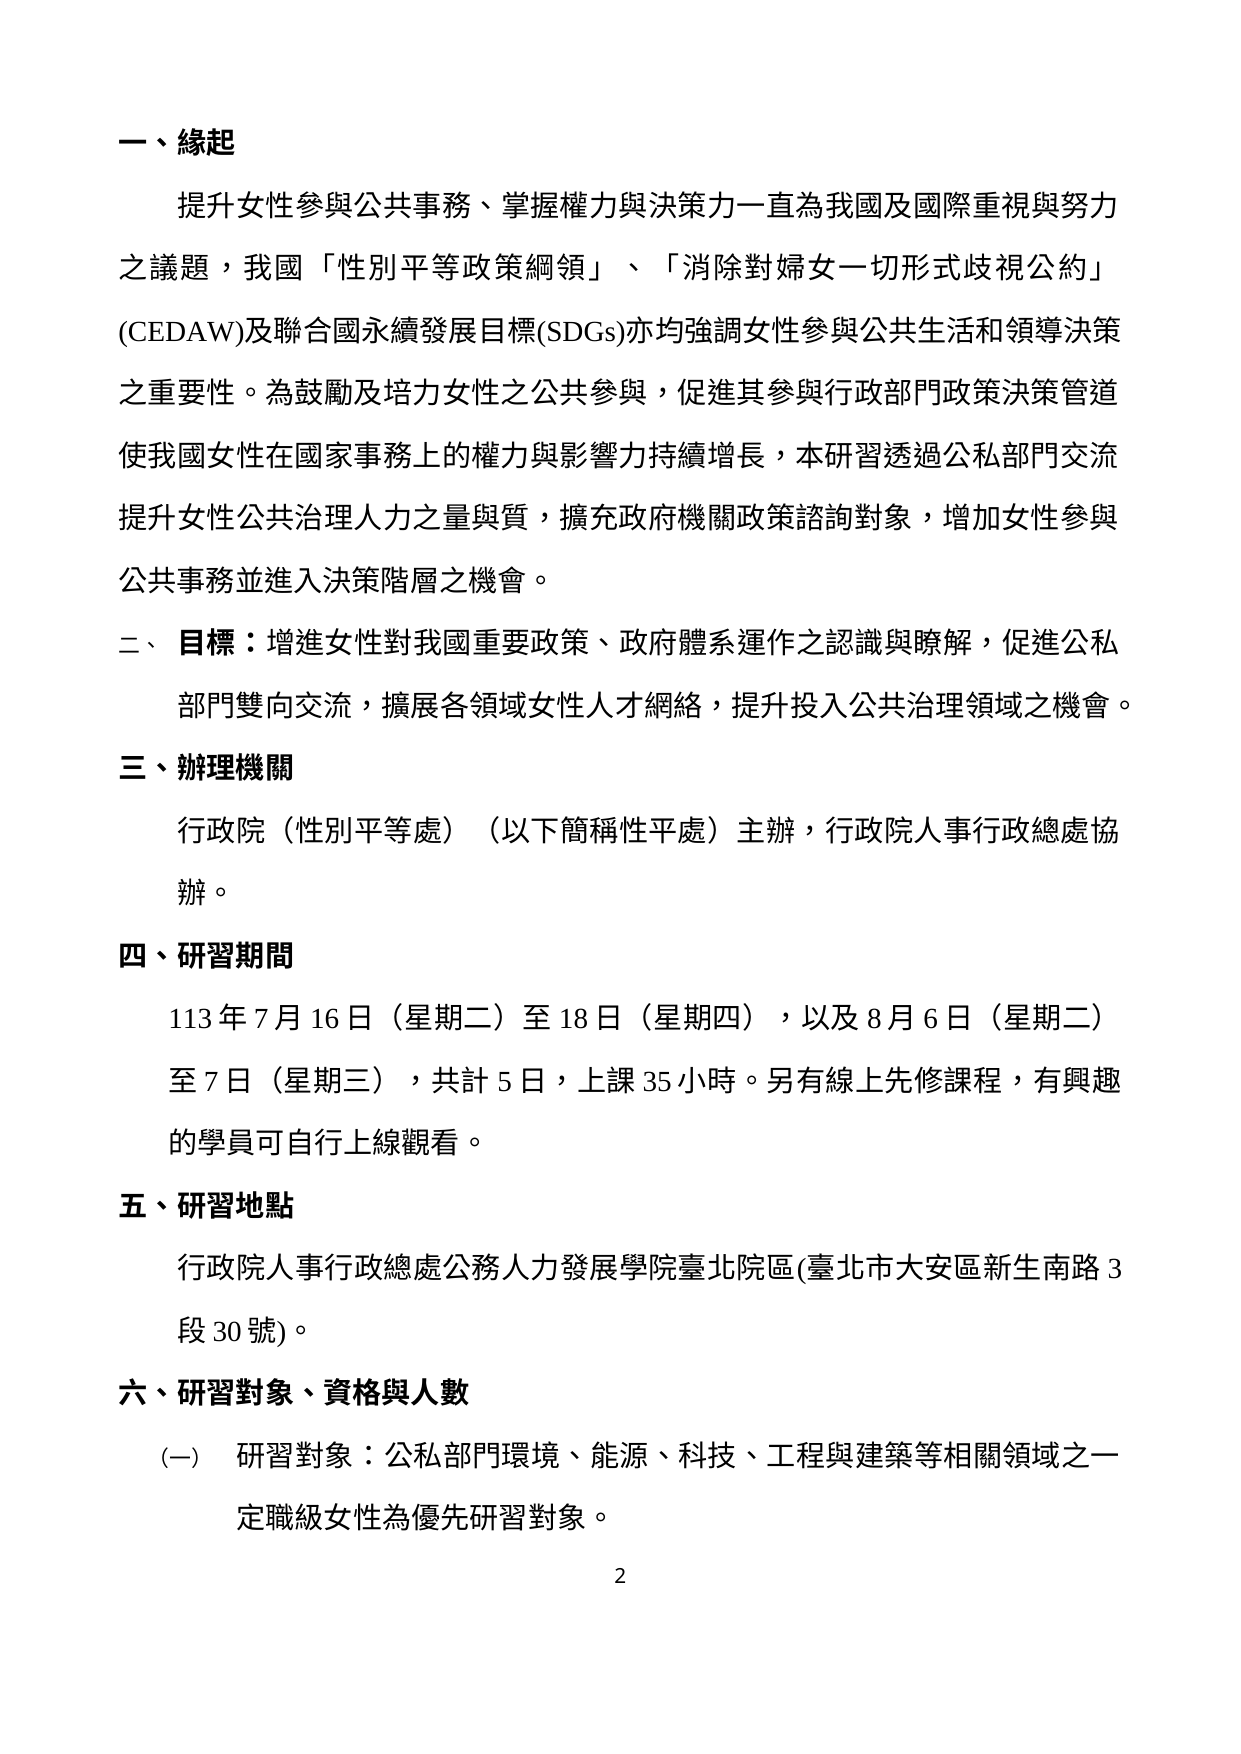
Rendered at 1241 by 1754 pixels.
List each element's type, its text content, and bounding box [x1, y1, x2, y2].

list 緣起 [118, 99, 1122, 162]
text 行政院人事行政總處公務人力發展學院臺北院區(臺北市大安區新生南路3段30號)。 [177, 1224, 1122, 1349]
list 辦理機關 [118, 724, 1122, 787]
list 研習對象、資格與人數 [118, 1349, 1122, 1412]
text 提升女性參與公共事務、掌握權力與決策力一直為我國及國際重視與努力之議題，我國「性別平等政策綱領」、「消除對婦女一切形式歧視公約」(CEDAW)及聯合國永續發展目標(SDGs)亦均強調女性參與公共生活和領導決策之重要性。為鼓勵及培力女性之公共參與，促進其參與行政部門政策決策管道，使我國女性在國家事務上的權力與影響力持續增長，本研習透過公私部門交流、提升女性公共治理人力之量與質，擴充政府機關政策諮詢對象，增加女性參與公共事務並進入決策階層之機會。 [118, 162, 1122, 599]
text 行政院（性別平等處）（以下簡稱性平處）主辦，行政院人事行政總處協辦。 [177, 787, 1122, 912]
list 研習對象：公私部門環境、能源、科技、工程與建築等相關領域之一定職級女性為優先研習對象。 [148, 1412, 1122, 1537]
text 113年7月16日（星期二）至18日（星期四），以及8月6日（星期二）至7日（星期三），共計5日，上課35小時。另有線上先修課程，有興趣的學員可自行上線觀看。 [168, 974, 1122, 1162]
list 目標：增進女性對我國重要政策、政府體系運作之認識與瞭解，促進公私部門雙向交流，擴展各領域女性人才網絡，提升投入公共治理領域之機會。 [118, 599, 1122, 724]
list 研習地點 [118, 1162, 1122, 1224]
list 研習期間 [118, 912, 1122, 974]
